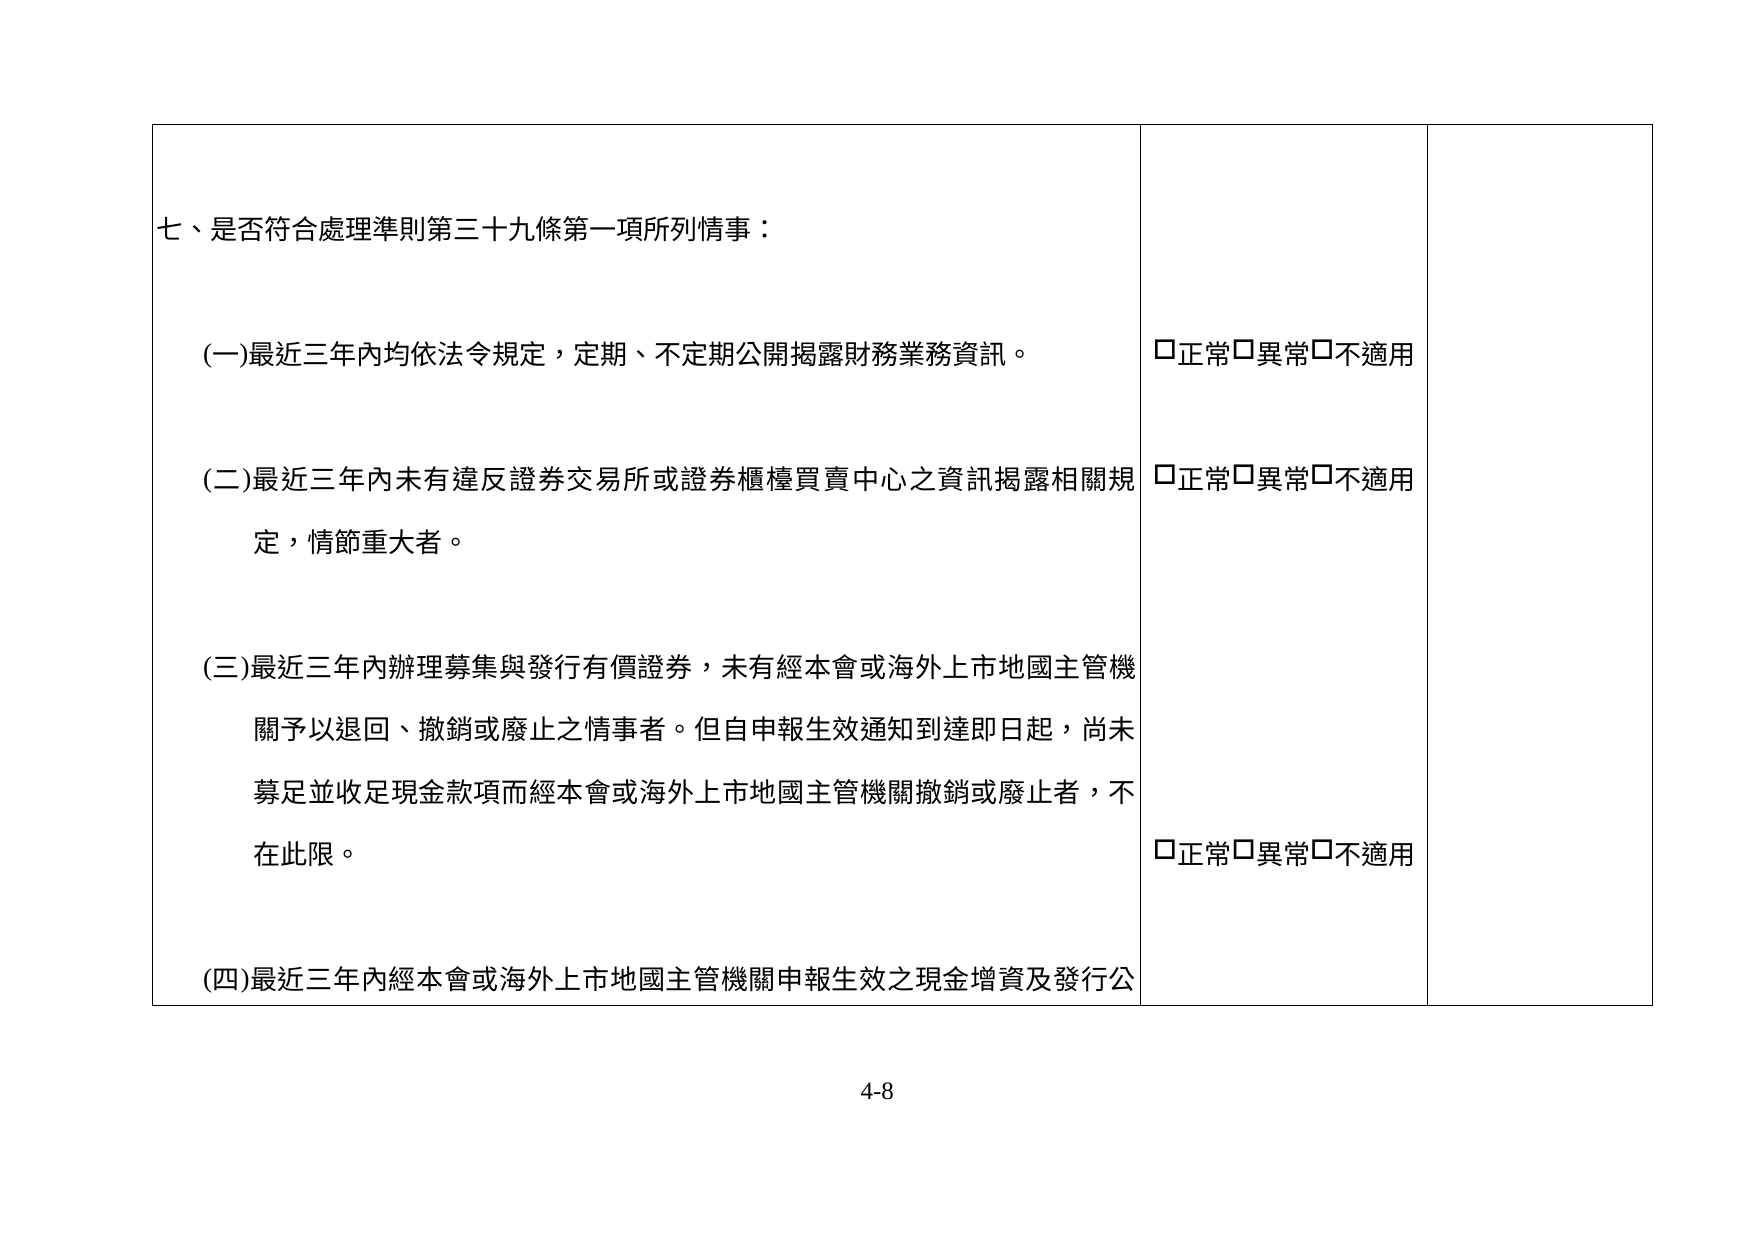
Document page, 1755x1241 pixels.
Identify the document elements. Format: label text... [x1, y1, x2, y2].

table_cell 七、是否符合處理準則第三十九條第一項所列情事： (一)最近三年內均依法令規定，定期、不定期公開揭露財務業務資訊。 (二)最近三年內未有違反證券交易所或證券櫃檯買賣中心之資訊揭露相關規定，情節重大者。 (三)最近三年內辦理募集與發行有價證券，未有經本會或海外上市地國主管機關予以退回、撤銷或廢止之情事者。但自申報生效通知到達即日起，尚未募足並收足現金款項而經本會或海外上市地國主管機關撤銷或廢止者，不在此限。 (四)最近三年內經本會或海外上市地國主管機關申報生效之現金增資及發行公 [153, 125, 1140, 1005]
table_cell [1428, 125, 1652, 1005]
table_cell 正常異常不適用 正常異常不適用 正常異常不適用 [1141, 125, 1427, 1005]
